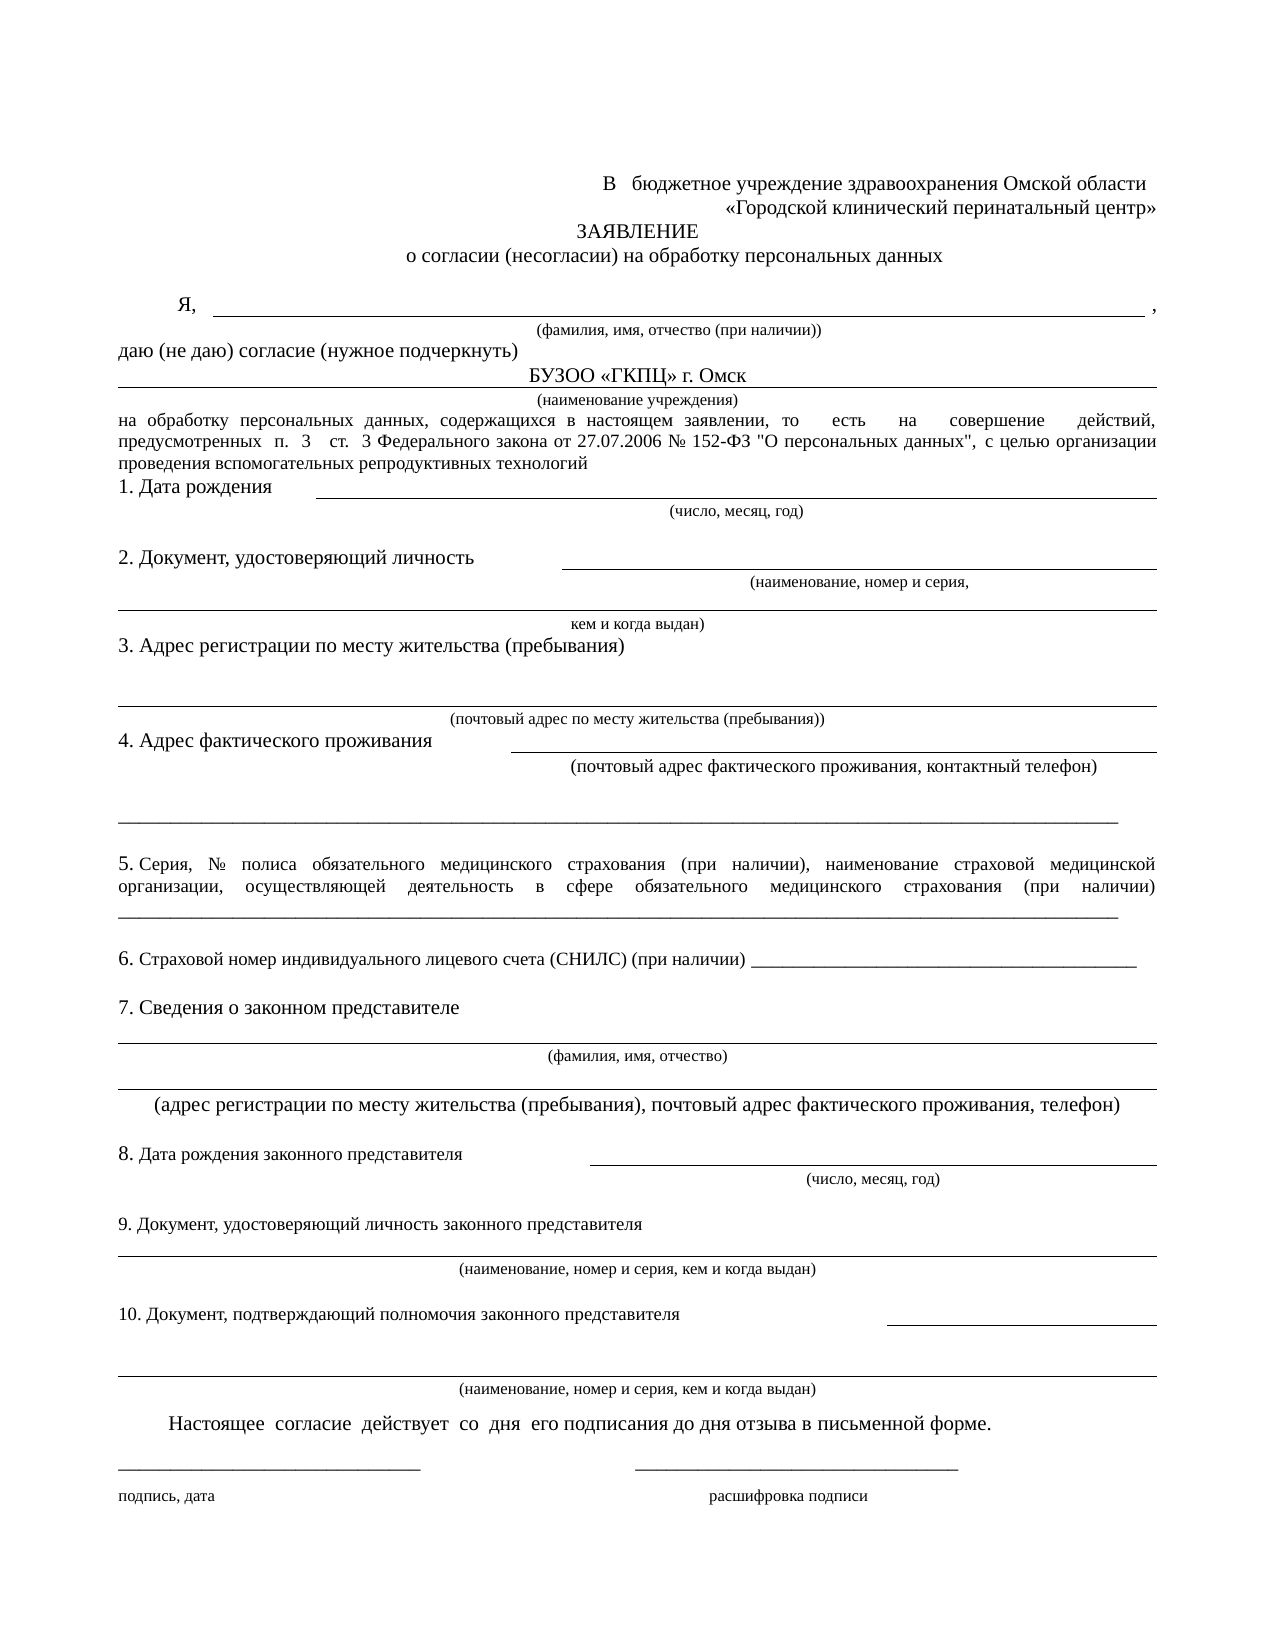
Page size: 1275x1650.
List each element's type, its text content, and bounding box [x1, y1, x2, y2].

text даю (не даю) согласие (нужное подчеркнуть) [118, 338, 1157, 362]
text 1. Дата рождения [118, 473, 1157, 498]
text кем и когда выдан) [118, 611, 1157, 633]
text «Городской клинический перинатальный центр» [118, 195, 1157, 219]
text на обработку персональных данных, содержащихся в настоящем заявлении, то есть на совершение действий, предусмотренных п. 3 ст. 3 Федерального закона от 27.07.2006 № 152-ФЗ "О персональных данных", с целью организации проведения вспомогательных репродуктивных технологий [118, 409, 1157, 473]
text 6. Страховой номер индивидуального лицевого счета (СНИЛС) (при наличии) _____________________________________ [118, 946, 1157, 970]
text В бюджетное учреждение здравоохранения Омской области [118, 171, 1157, 195]
text 8. Дата рождения законного представителя [118, 1141, 1157, 1165]
text (фамилия, имя, отчество) [118, 1044, 1157, 1065]
text Я, , [177, 292, 1157, 316]
text (наименование, номер и серия, кем и когда выдан) [118, 1377, 1157, 1398]
text ЗАЯВЛЕНИЕ о согласии (несогласии) на обработку персональных данных [118, 219, 1157, 267]
text (почтовый адрес по месту жительства (пребывания)) [118, 707, 1157, 728]
text 2. Документ, удостоверяющий личность [118, 545, 1157, 569]
text 3. Адрес регистрации по месту жительства (пребывания) [118, 633, 1157, 657]
text (число, месяц, год) [316, 499, 1157, 520]
text (адрес регистрации по месту жительства (пребывания), почтовый адрес фактического проживания, телефон) [118, 1090, 1157, 1116]
text БУЗОО «ГКПЦ» г. Омск [118, 362, 1157, 387]
text 10. Документ, подтверждающий полномочия законного представителя [118, 1303, 1157, 1325]
text _____________________________ _______________________________ [118, 1449, 1157, 1473]
text (фамилия, имя, отчество (при наличии)) [213, 317, 1145, 338]
text (наименование, номер и серия, кем и когда выдан) [118, 1257, 1157, 1278]
text 9. Документ, удостоверяющий личность законного представителя [118, 1213, 1157, 1234]
text 7. Сведения о законном представителе [118, 995, 1157, 1019]
text (почтовый адрес фактического проживания, контактный телефон) [511, 753, 1157, 777]
text ________________________________________________________________________________________________ [118, 802, 1157, 826]
text Настоящее согласие действует со дня его подписания до дня отзыва в письменной форме. [118, 1411, 1157, 1436]
text (наименование, номер и серия, [562, 570, 1157, 591]
text 4. Адрес фактического проживания [118, 728, 1157, 752]
text (наименование учреждения) [118, 388, 1157, 409]
text (число, месяц, год) [589, 1166, 1157, 1188]
text подпись, дата расшифровка подписи [118, 1486, 1157, 1505]
text 5. Серия, № полиса обязательного медицинского страхования (при наличии), наименование страховой медицинской организации, осуществляющей деятельность в сфере обязательного медицинского страхования (при наличии) ________________________________________________________________________________________________ [118, 851, 1157, 921]
